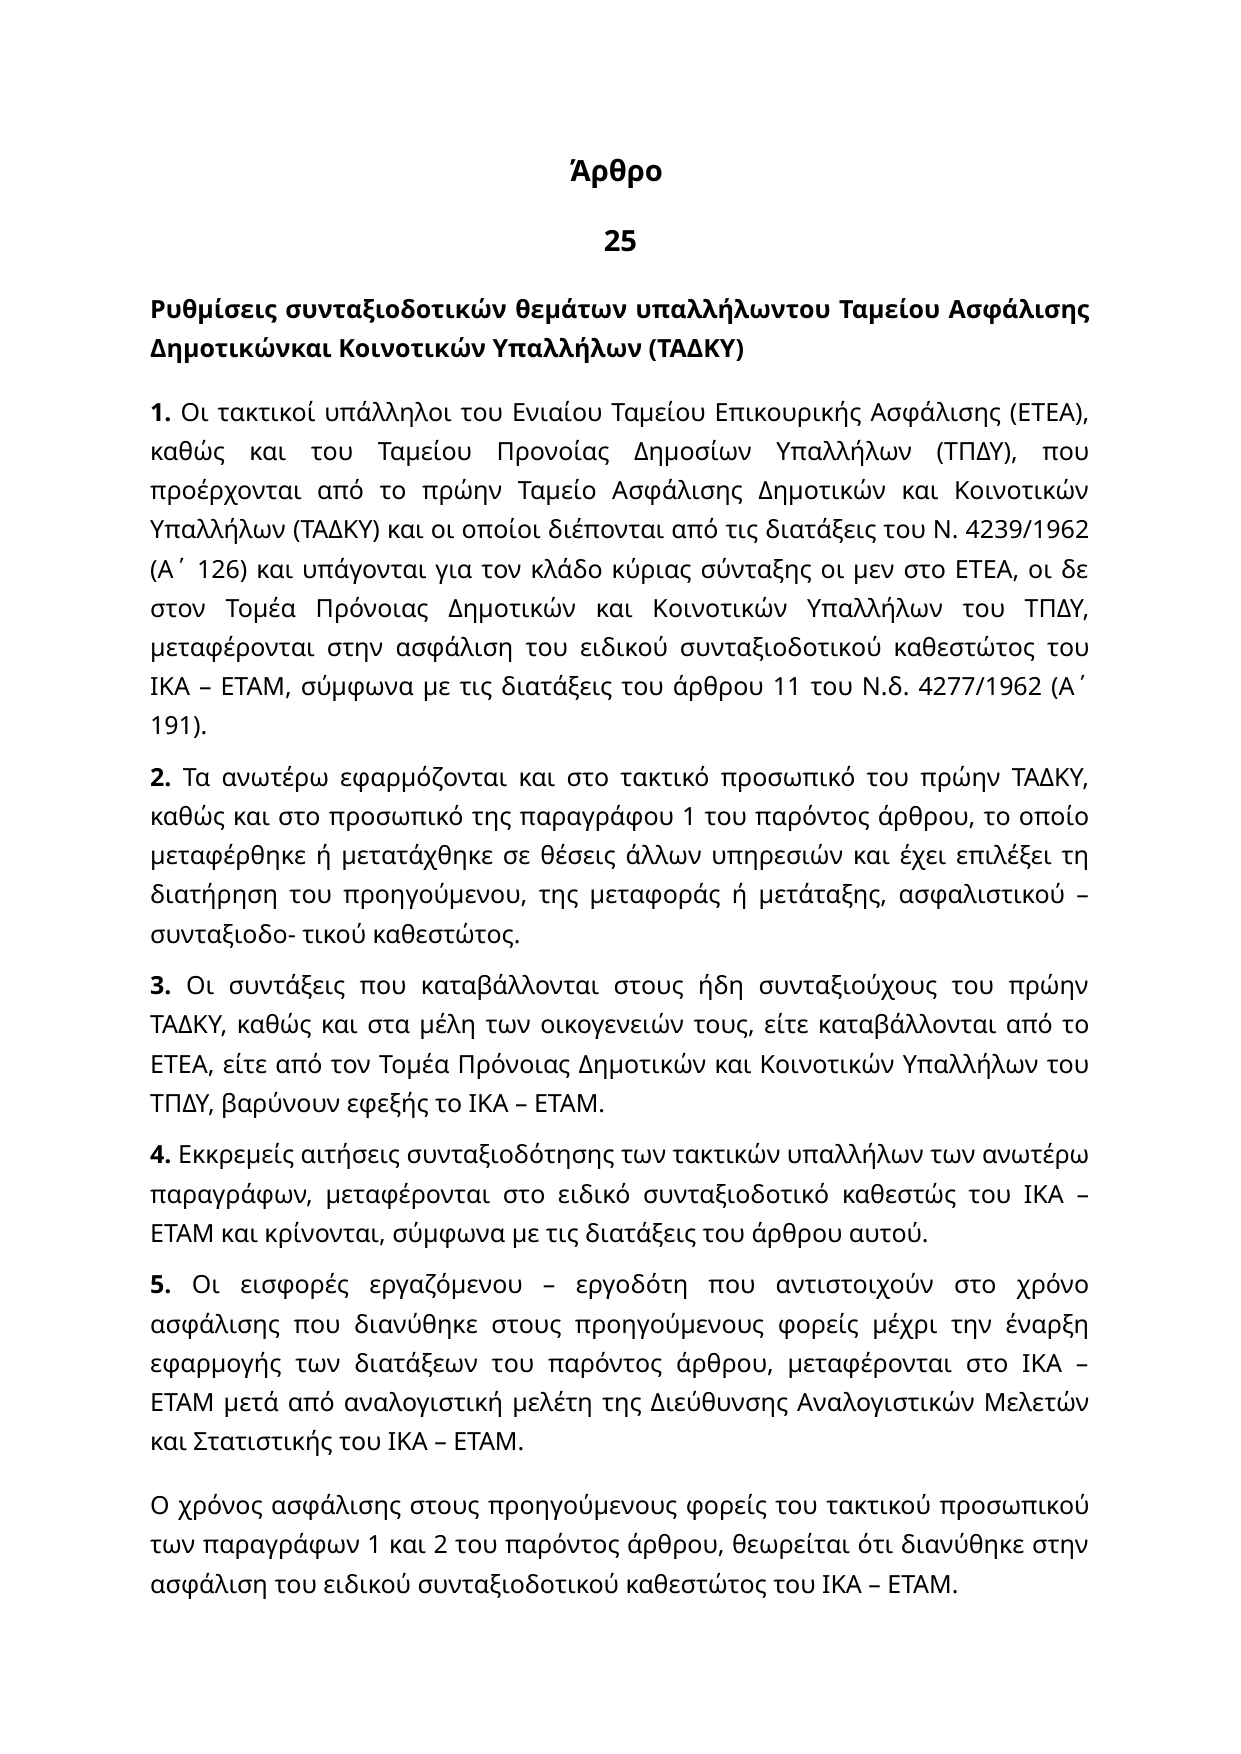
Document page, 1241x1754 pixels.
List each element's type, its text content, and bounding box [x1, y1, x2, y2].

text 4. Εκκρεμείς αιτήσεις συνταξιοδότησης των τακτικών υπαλλήλων των ανωτέρω παραγράφων, μεταφέρονται στο ειδικό συνταξιοδοτικό καθεστώς του ΙΚΑ – ΕΤΑΜ και κρίνονται, σύμφωνα με τις διατάξεις του άρθρου αυτού. [150, 1137, 1090, 1249]
text Ρυθμίσεις συνταξιοδοτικών θεμάτων υπαλλήλωντου Ταμείου Ασφάλισης Δημοτικώνκαι Κοινοτικών Υπαλλήλων (ΤΑΔΚΥ) [150, 291, 1090, 364]
text 1. Οι τακτικοί υπάλληλοι του Ενιαίου Ταμείου Επικουρικής Ασφάλισης (ΕΤΕΑ), καθώς και του Ταμείου Προνοίας Δημοσίων Υπαλλήλων (ΤΠΔΥ), που προέρχονται από το πρώην Ταμείο Ασφάλισης Δημοτικών και Κοινοτικών Υπαλλήλων (ΤΑΔΚΥ) και οι οποίοι διέπονται από τις διατάξεις του Ν. 4239/1962 (Α΄ 126) και υπάγονται για τον κλάδο κύριας σύνταξης οι μεν στο ΕΤΕΑ, οι δε στον Τομέα Πρόνοιας Δημοτικών και Κοινοτικών Υπαλλήλων του ΤΠΔΥ, μεταφέρονται στην ασφάλιση του ειδικού συνταξιοδοτικού καθεστώτος του ΙΚΑ – ΕΤΑΜ, σύμφωνα με τις διατάξεις του άρθρου 11 του Ν.δ. 4277/1962 (Α΄ 191). [150, 394, 1090, 742]
subtitle Άρθρο [150, 150, 1090, 190]
text Ο χρόνος ασφάλισης στους προηγούμενους φορείς του τακτικού προσωπικού των παραγράφων 1 και 2 του παρόντος άρθρου, θεωρείται ότι διανύθηκε στην ασφάλιση του ειδικού συνταξιοδοτικού καθεστώτος του ΙΚΑ – ΕΤΑΜ. [150, 1488, 1090, 1600]
text 2. Τα ανωτέρω εφαρμόζονται και στο τακτικό προσωπικό του πρώην ΤΑΔΚΥ, καθώς και στο προσωπικό της παραγράφου 1 του παρόντος άρθρου, το οποίο μεταφέρθηκε ή μετατάχθηκε σε θέσεις άλλων υπηρεσιών και έχει επιλέξει τη διατήρηση του προηγούμενου, της μεταφοράς ή μετάταξης, ασφαλιστικού – συνταξιοδο- τικού καθεστώτος. [150, 759, 1090, 950]
text 3. Οι συντάξεις που καταβάλλονται στους ήδη συνταξιούχους του πρώην ΤΑΔΚΥ, καθώς και στα μέλη των οικογενειών τους, είτε καταβάλλονται από το ΕΤΕΑ, είτε από τον Τομέα Πρόνοιας Δημοτικών και Κοινοτικών Υπαλλήλων του ΤΠΔΥ, βαρύνουν εφεξής το ΙΚΑ – ΕΤΑΜ. [150, 968, 1090, 1119]
subtitle 25 [150, 221, 1090, 260]
text 5. Οι εισφορές εργαζόμενου – εργοδότη που αντιστοιχούν στο χρόνο ασφάλισης που διανύθηκε στους προηγούμενους φορείς μέχρι την έναρξη εφαρμογής των διατάξεων του παρόντος άρθρου, μεταφέρονται στο ΙΚΑ – ΕΤΑΜ μετά από αναλογιστική μελέτη της Διεύθυνσης Αναλογιστικών Μελετών και Στατιστικής του ΙΚΑ – ΕΤΑΜ. [150, 1267, 1090, 1458]
